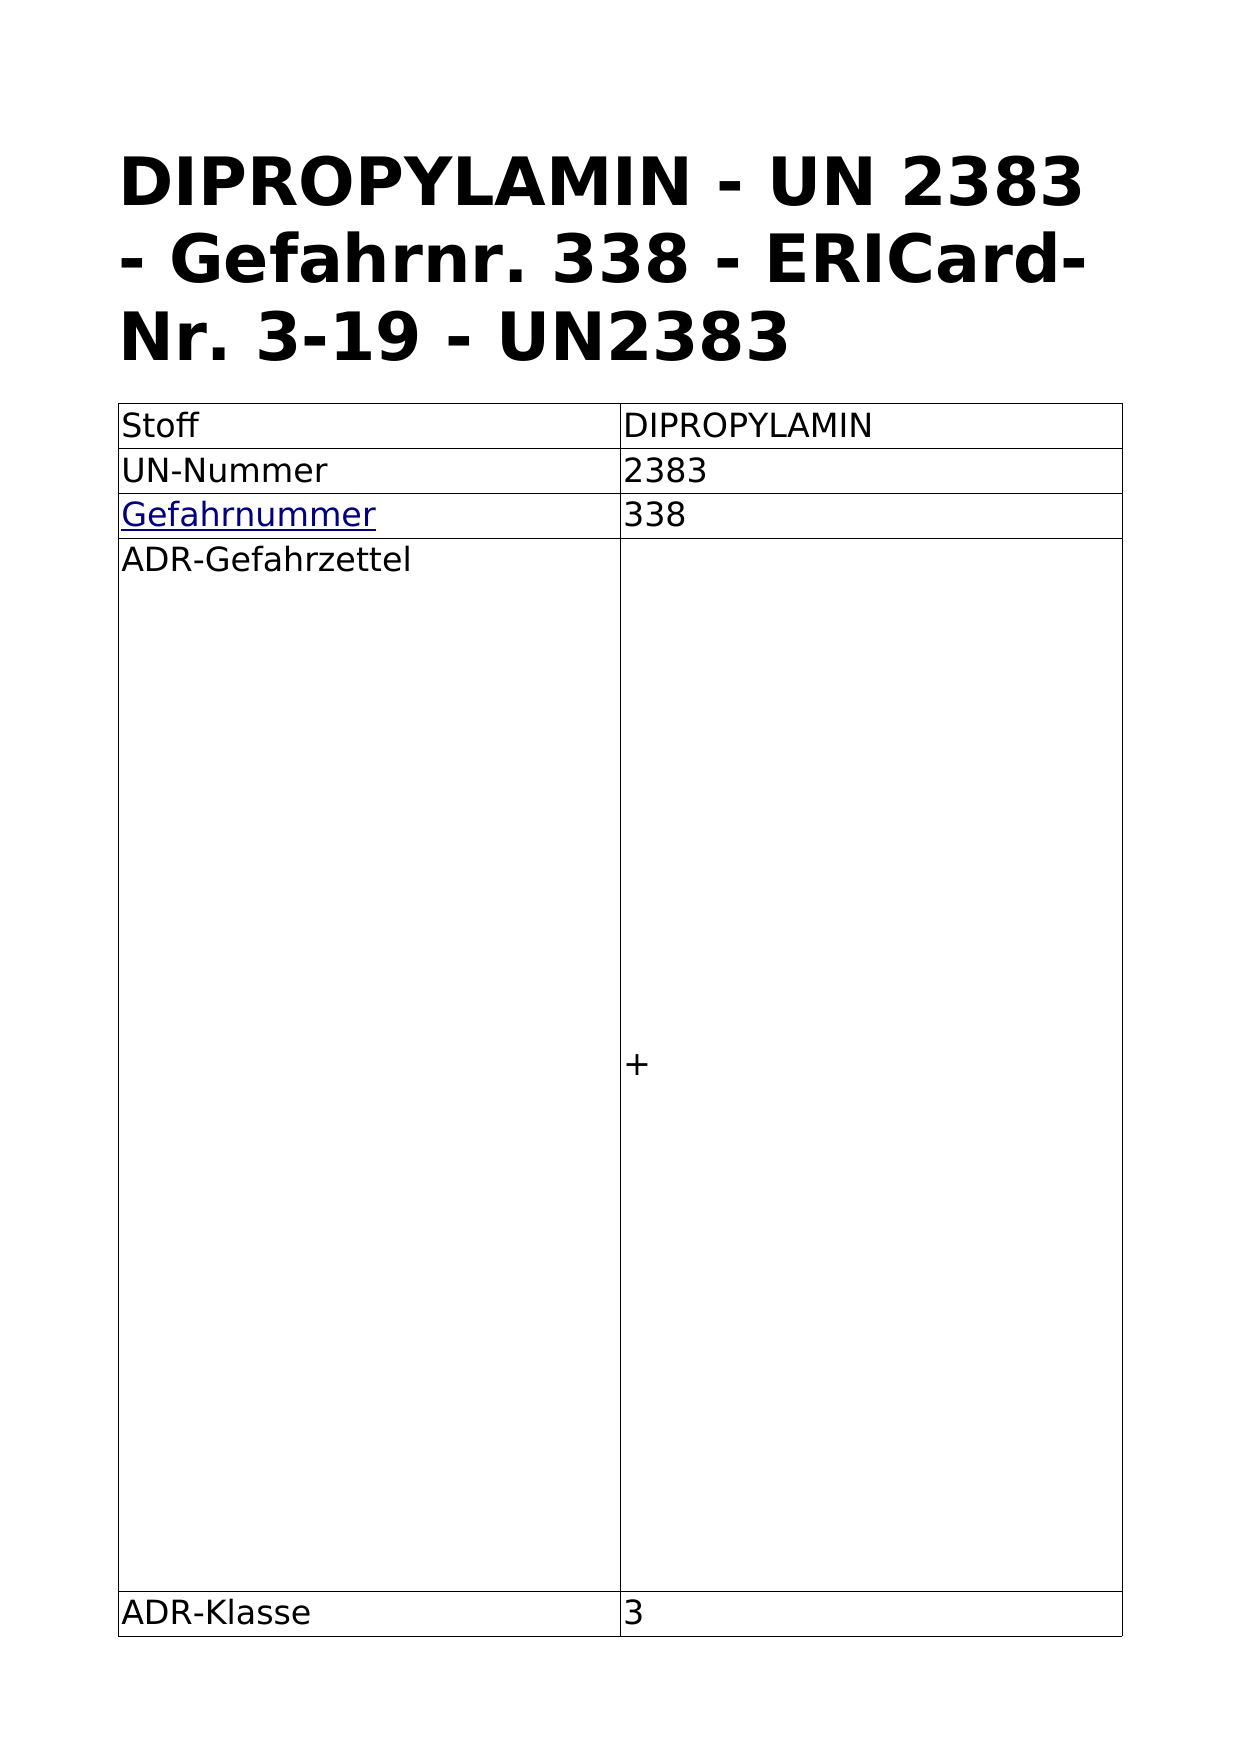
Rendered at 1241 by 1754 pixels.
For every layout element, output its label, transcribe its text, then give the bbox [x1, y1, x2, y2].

table_header DIPROPYLAMIN [621, 404, 1122, 448]
table_cell Gefahrnummer [119, 494, 620, 538]
table_cell ADR-Klasse [119, 1592, 620, 1636]
table_cell 2383 [621, 449, 1122, 493]
subtitle DIPROPYLAMIN - UN 2383 - Gefahrnr. 338 - ERICard-Nr. 3-19 - UN2383 [118, 143, 1122, 376]
table_header Stoff [119, 404, 620, 448]
table_cell + [621, 539, 1122, 1591]
table_cell ADR-Gefahrzettel [119, 539, 620, 1591]
table_cell 338 [621, 494, 1122, 538]
table_cell 3 [621, 1592, 1122, 1636]
table_cell UN-Nummer [119, 449, 620, 493]
